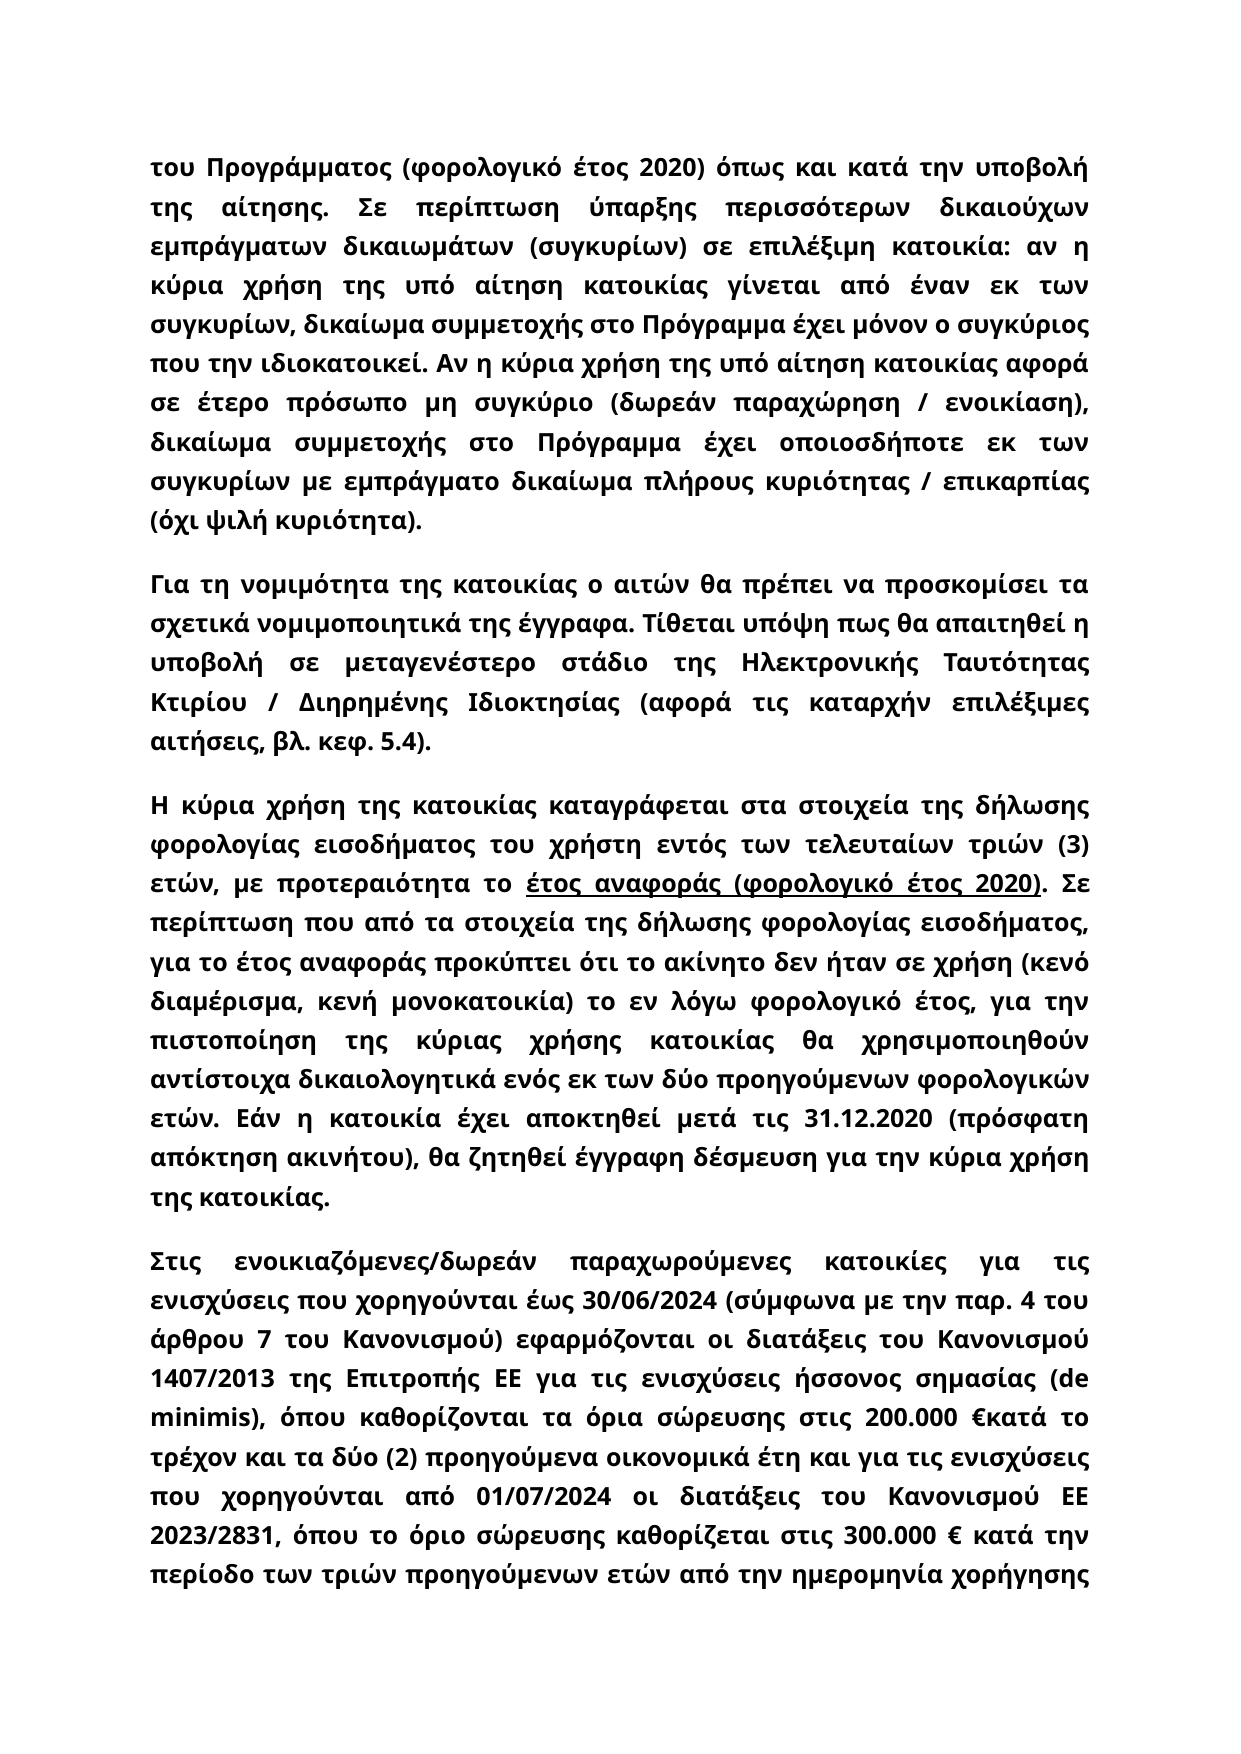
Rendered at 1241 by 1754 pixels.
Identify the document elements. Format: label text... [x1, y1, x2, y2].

text Για τη νομιμότητα της κατοικίας ο αιτών θα πρέπει να προσκομίσει τα σχετικά νομιμοποιητικά της έγγραφα. Τίθεται υπόψη πως θα απαιτηθεί η υποβολή σε μεταγενέστερο στάδιο της Ηλεκτρονικής Ταυτότητας Κτιρίου / Διηρημένης Ιδιοκτησίας (αφορά τις καταρχήν επιλέξιμες αιτήσεις, βλ. κεφ. 5.4). [150, 567, 1090, 757]
text του Προγράμματος (φορολογικό έτος 2020) όπως και κατά την υποβολή της αίτησης. Σε περίπτωση ύπαρξης περισσότερων δικαιούχων εμπράγματων δικαιωμάτων (συγκυρίων) σε επιλέξιμη κατοικία: αν η κύρια χρήση της υπό αίτηση κατοικίας γίνεται από έναν εκ των συγκυρίων, δικαίωμα συμμετοχής στο Πρόγραμμα έχει μόνον ο συγκύριος που την ιδιοκατοικεί. Αν η κύρια χρήση της υπό αίτηση κατοικίας αφορά σε έτερο πρόσωπο μη συγκύριο (δωρεάν παραχώρηση / ενοικίαση), δικαίωμα συμμετοχής στο Πρόγραμμα έχει οποιοσδήποτε εκ των συγκυρίων με εμπράγματο δικαίωμα πλήρους κυριότητας / επικαρπίας (όχι ψιλή κυριότητα). [150, 150, 1090, 537]
text Στις ενοικιαζόμενες/δωρεάν παραχωρούμενες κατοικίες για τις ενισχύσεις που χορηγούνται έως 30/06/2024 (σύμφωνα με την παρ. 4 του άρθρου 7 του Κανονισμού) εφαρμόζονται οι διατάξεις του Κανονισμού 1407/2013 της Επιτροπής ΕΕ για τις ενισχύσεις ήσσονος σημασίας (de minimis), όπου καθορίζονται τα όρια σώρευσης στις 200.000 €κατά το τρέχον και τα δύο (2) προηγούμενα οικονομικά έτη και για τις ενισχύσεις που χορηγούνται από 01/07/2024 οι διατάξεις του Κανονισμού EE 2023/2831, όπου το όριο σώρευσης καθορίζεται στις 300.000 € κατά την περίοδο των τριών προηγούμενων ετών από την ημερομηνία χορήγησης [150, 1243, 1090, 1591]
text Η κύρια χρήση της κατοικίας καταγράφεται στα στοιχεία της δήλωσης φορολογίας εισοδήματος του χρήστη εντός των τελευταίων τριών (3) ετών, με προτεραιότητα το έτος αναφοράς (φορολογικό έτος 2020). Σε περίπτωση που από τα στοιχεία της δήλωσης φορολογίας εισοδήματος, για το έτος αναφοράς προκύπτει ότι το ακίνητο δεν ήταν σε χρήση (κενό διαμέρισμα, κενή μονοκατοικία) το εν λόγω φορολογικό έτος, για την πιστοποίηση της κύριας χρήσης κατοικίας θα χρησιμοποιηθούν αντίστοιχα δικαιολογητικά ενός εκ των δύο προηγούμενων φορολογικών ετών. Εάν η κατοικία έχει αποκτηθεί μετά τις 31.12.2020 (πρόσφατη απόκτηση ακινήτου), θα ζητηθεί έγγραφη δέσμευση για την κύρια χρήση της κατοικίας. [150, 787, 1090, 1213]
